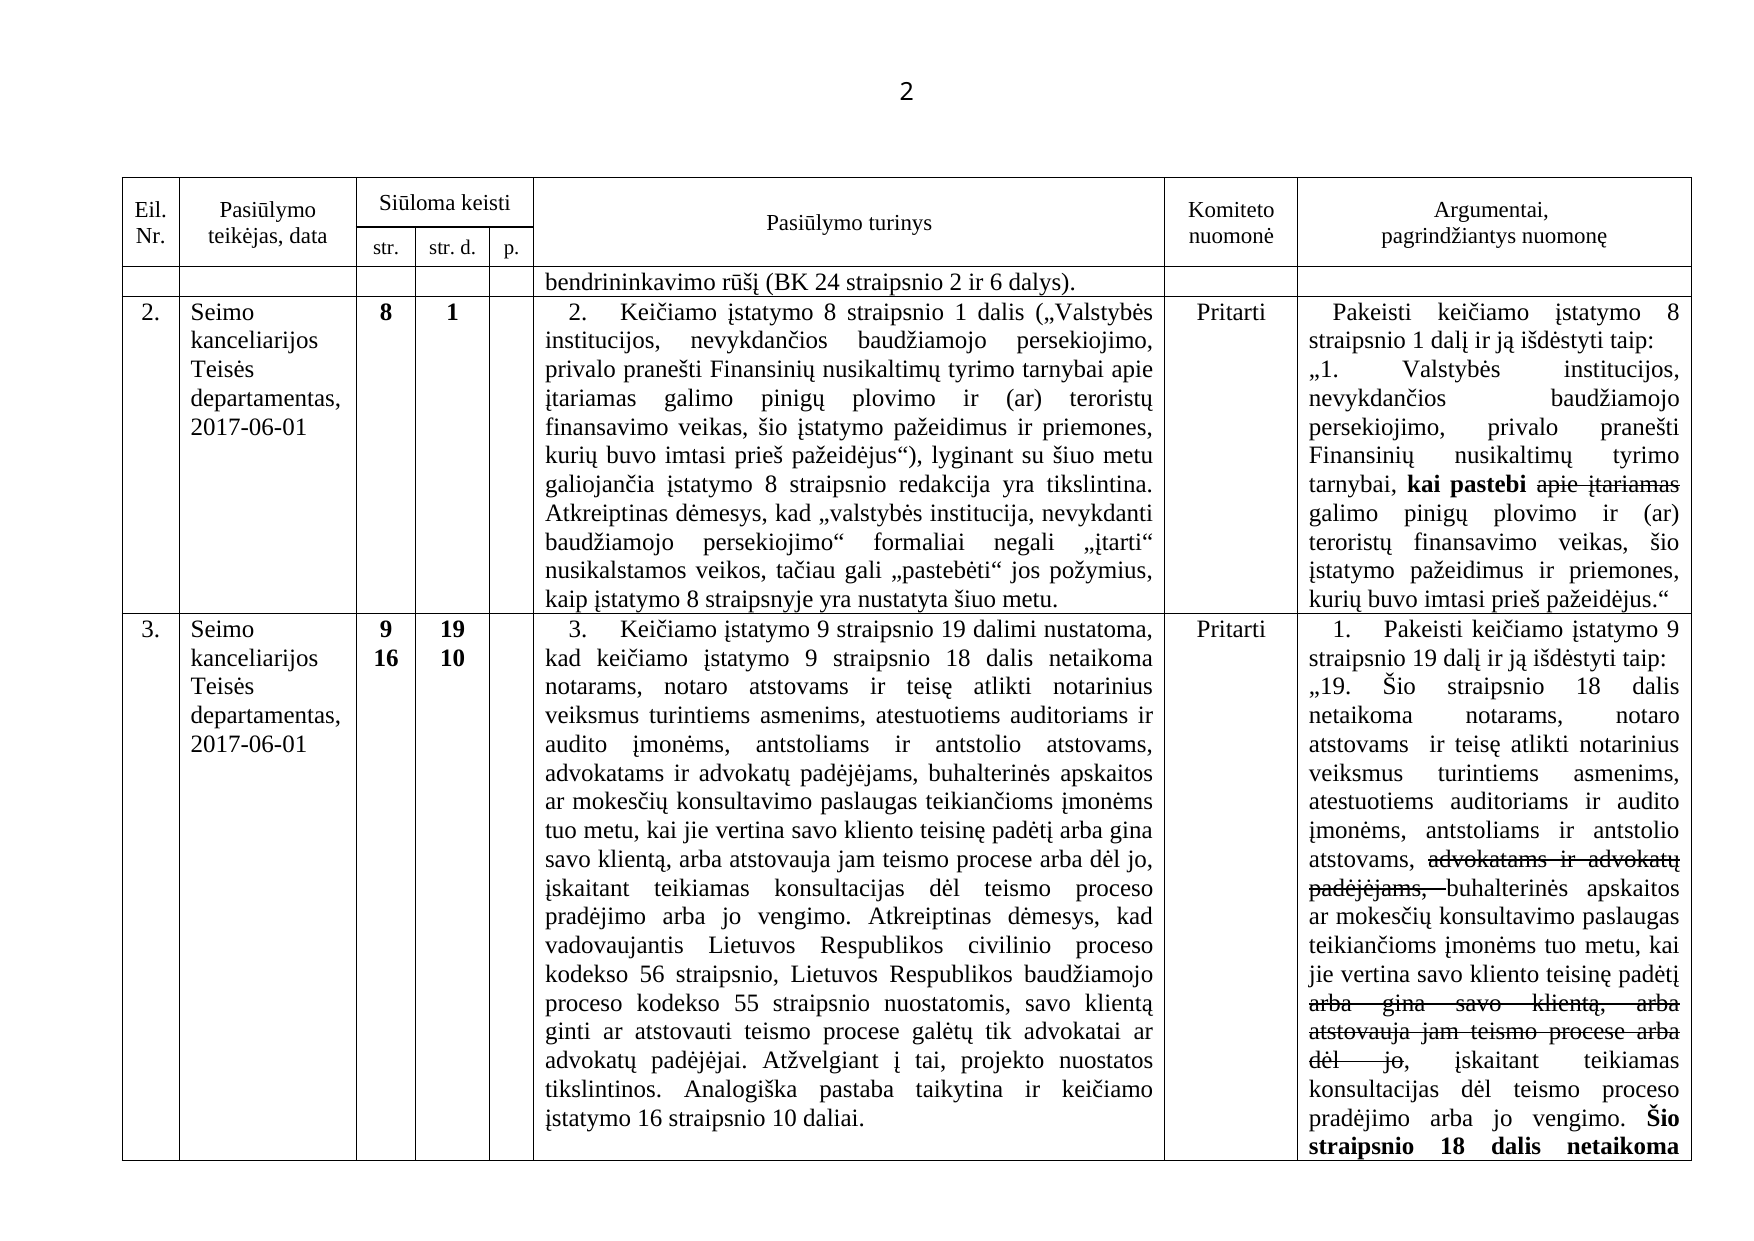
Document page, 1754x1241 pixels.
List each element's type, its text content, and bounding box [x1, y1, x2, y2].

table_header Komiteto nuomonė [1165, 178, 1297, 266]
table_cell str. [357, 228, 415, 266]
table_cell 2. [123, 297, 179, 613]
table_cell 8 [357, 297, 415, 613]
table_header Pasiūlymo teikėjas, data [180, 178, 356, 266]
table_cell Pritarti [1165, 614, 1297, 1160]
table_cell p. [490, 228, 533, 266]
table_cell [416, 267, 489, 296]
table_cell [490, 297, 533, 613]
table_cell [1165, 267, 1297, 296]
table_cell 2. Keičiamo įstatymo 8 straipsnio 1 dalis („Valstybės institucijos, nevykdančios baudžiamojo persekiojimo, privalo pranešti Finansinių nusikaltimų tyrimo tarnybai apie įtariamas galimo pinigų plovimo ir (ar) teroristų finansavimo veikas, šio įstatymo pažeidimus ir priemones, kurių buvo imtasi prieš pažeidėjus“), lyginant su šiuo metu galiojančia įstatymo 8 straipsnio redakcija yra tikslintina. Atkreiptinas dėmesys, kad „valstybės institucija, nevykdanti baudžiamojo persekiojimo“ formaliai negali „įtarti“ nusikalstamos veikos, tačiau gali „pastebėti“ jos požymius, kaip įstatymo 8 straipsnyje yra nustatyta šiuo metu. [534, 297, 1164, 613]
table_header Siūloma keisti [357, 178, 533, 226]
table_cell Seimo kanceliarijos Teisės departamentas, 2017-06-01 [180, 297, 356, 613]
table_cell 3. [123, 614, 179, 1160]
table_cell [357, 267, 415, 296]
table_cell [490, 614, 533, 1160]
table_cell [180, 267, 356, 296]
table_header Argumentai, pagrindžiantys nuomonę [1298, 178, 1691, 266]
table_cell 9 16 [357, 614, 415, 1160]
table_cell [123, 267, 179, 296]
table_header Eil. Nr. [123, 178, 179, 266]
table_cell 1 [416, 297, 489, 613]
table_cell bendrininkavimo rūšį (BK 24 straipsnio 2 ir 6 dalys). [534, 267, 1164, 296]
table_cell str. d. [416, 228, 489, 266]
table_cell [490, 267, 533, 296]
table_cell Seimo kanceliarijos Teisės departamentas, 2017-06-01 [180, 614, 356, 1160]
table_cell Pakeisti keičiamo įstatymo 8 straipsnio 1 dalį ir ją išdėstyti taip: „1. Valstybės institucijos, nevykdančios baudžiamojo persekiojimo, privalo pranešti Finansinių nusikaltimų tyrimo tarnybai, kai pastebi apie įtariamas galimo pinigų plovimo ir (ar) teroristų finansavimo veikas, šio įstatymo pažeidimus ir priemones, kurių buvo imtasi prieš pažeidėjus.“ [1298, 297, 1691, 613]
table_header Pasiūlymo turinys [534, 178, 1164, 266]
table_cell [1298, 267, 1691, 296]
table_cell 19 10 [416, 614, 489, 1160]
table_cell 3. Keičiamo įstatymo 9 straipsnio 19 dalimi nustatoma, kad keičiamo įstatymo 9 straipsnio 18 dalis netaikoma notarams, notaro atstovams ir teisę atlikti notarinius veiksmus turintiems asmenims, atestuotiems auditoriams ir audito įmonėms, antstoliams ir antstolio atstovams, advokatams ir advokatų padėjėjams, buhalterinės apskaitos ar mokesčių konsultavimo paslaugas teikiančioms įmonėms tuo metu, kai jie vertina savo kliento teisinę padėtį arba gina savo klientą, arba atstovauja jam teismo procese arba dėl jo, įskaitant teikiamas konsultacijas dėl teismo proceso pradėjimo arba jo vengimo. Atkreiptinas dėmesys, kad vadovaujantis Lietuvos Respublikos civilinio proceso kodekso 56 straipsnio, Lietuvos Respublikos baudžiamojo proceso kodekso 55 straipsnio nuostatomis, savo klientą ginti ar atstovauti teismo procese galėtų tik advokatai ar advokatų padėjėjai. Atžvelgiant į tai, projekto nuostatos tikslintinos. Analogiška pastaba taikytina ir keičiamo įstatymo 16 straipsnio 10 daliai. [534, 614, 1164, 1160]
table_cell Pritarti [1165, 297, 1297, 613]
table_cell 1. Pakeisti keičiamo įstatymo 9 straipsnio 19 dalį ir ją išdėstyti taip: „19. Šio straipsnio 18 dalis netaikoma notarams, notaro atstovams ir teisę atlikti notarinius veiksmus turintiems asmenims, atestuotiems auditoriams ir audito įmonėms, antstoliams ir antstolio atstovams, advokatams ir advokatų padėjėjams, buhalterinės apskaitos ar mokesčių konsultavimo paslaugas teikiančioms įmonėms tuo metu, kai jie vertina savo kliento teisinę padėtį arba gina savo klientą, arba atstovauja jam teismo procese arba dėl jo, įskaitant teikiamas konsultacijas dėl teismo proceso pradėjimo arba jo vengimo. Šio straipsnio 18 dalis netaikoma [1298, 614, 1691, 1160]
